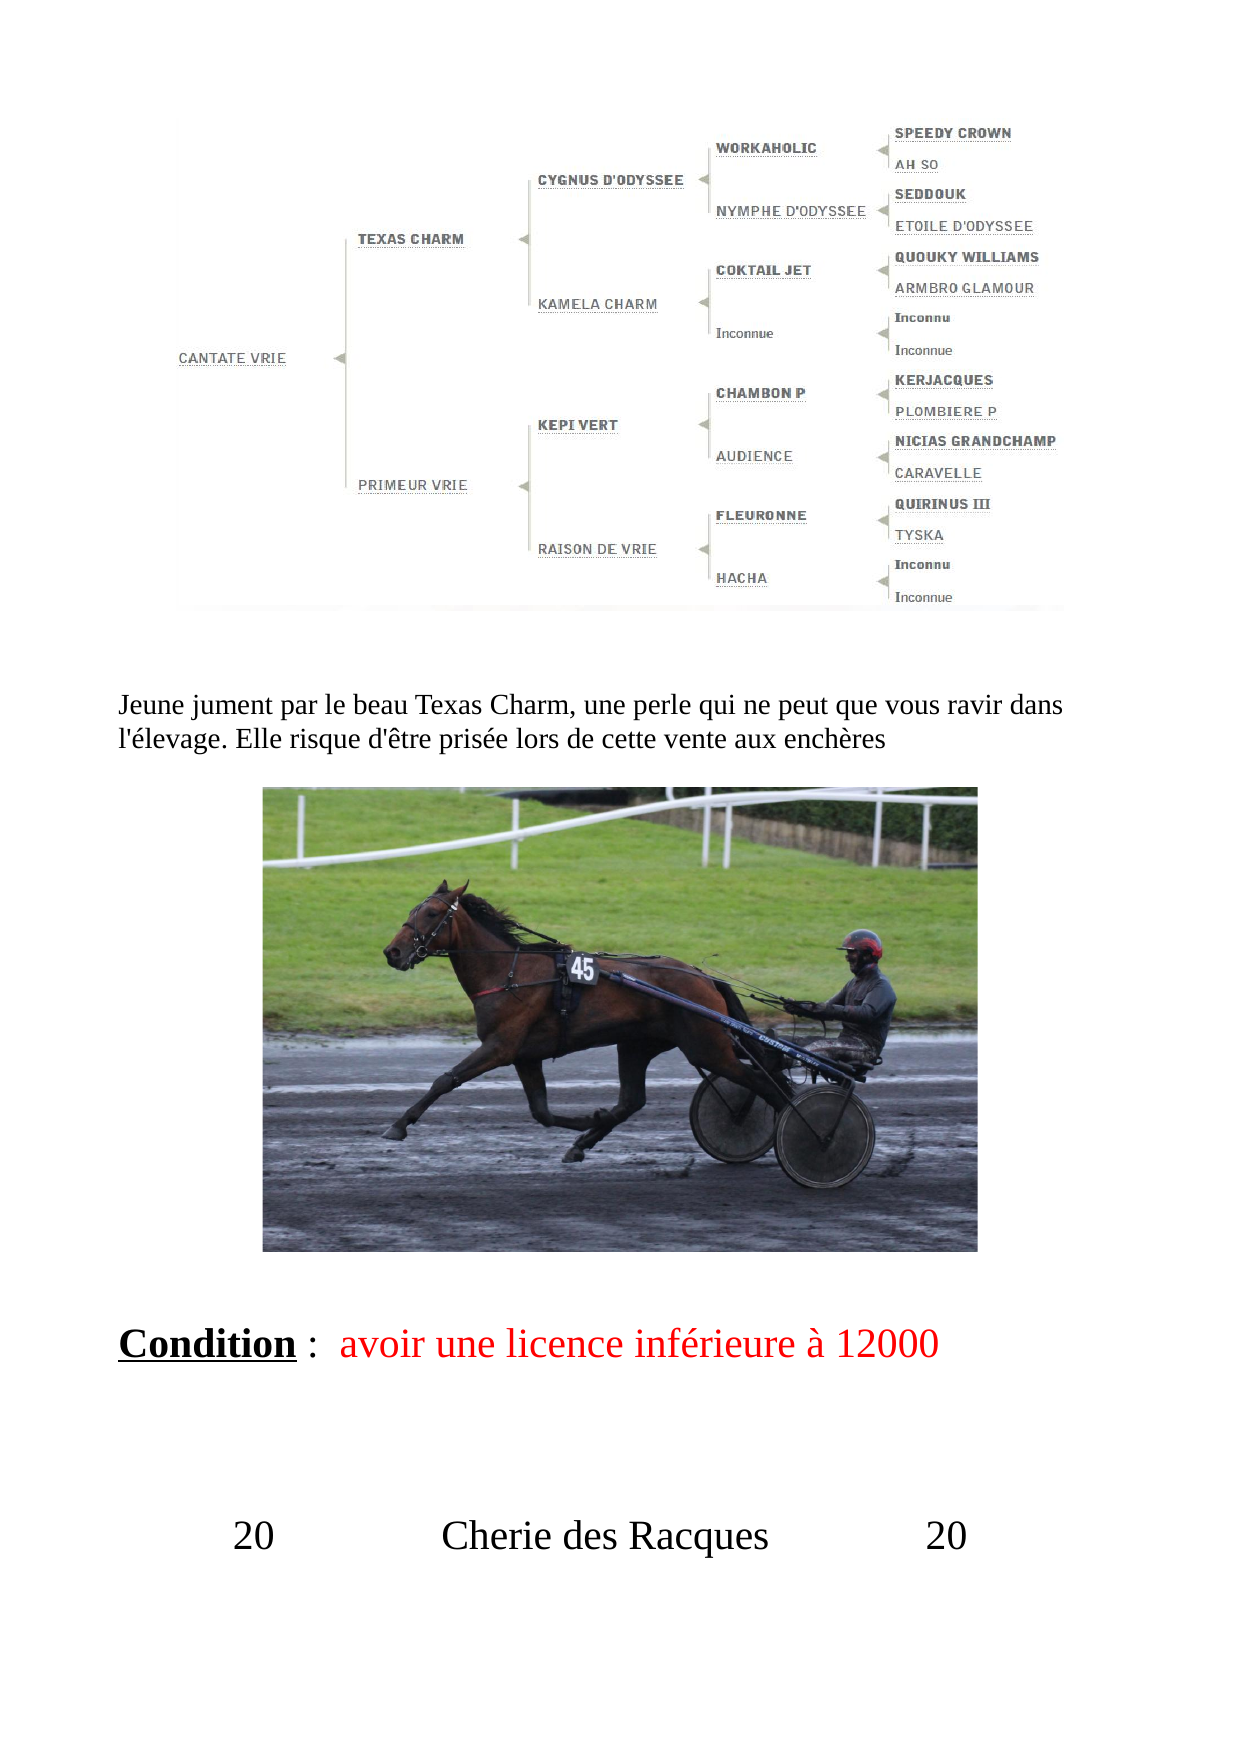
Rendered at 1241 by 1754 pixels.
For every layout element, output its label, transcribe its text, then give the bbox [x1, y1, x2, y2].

text 20 Cherie des Racques 20 [118, 1510, 1122, 1558]
text Jeune jument par le beau Texas Charm, une perle qui ne peut que vous ravir dans l'élevage. Elle risque d'être prisée lors de cette vente aux enchères [118, 687, 1122, 754]
text Condition : avoir une licence inférieure à 12000 [118, 1318, 1122, 1366]
